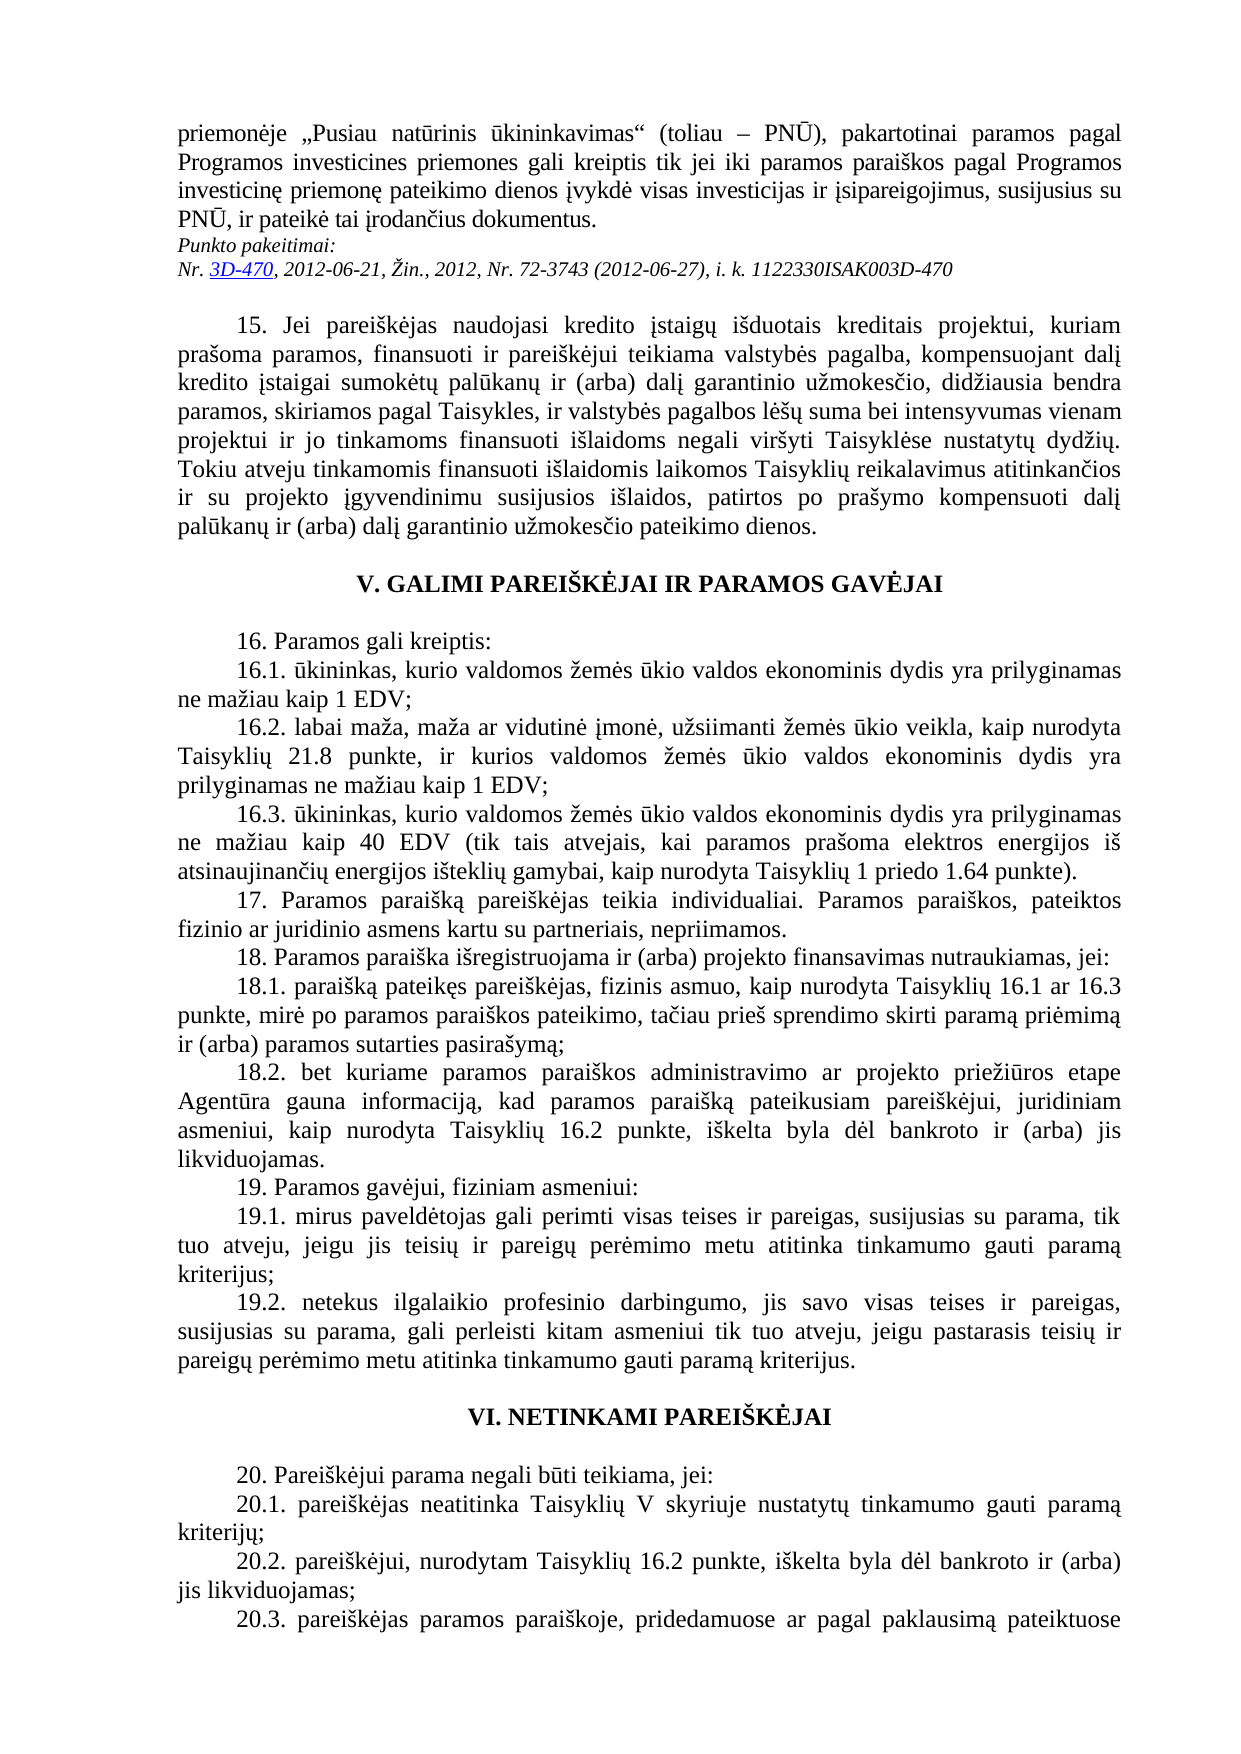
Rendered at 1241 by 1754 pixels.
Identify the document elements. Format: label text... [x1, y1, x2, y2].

text 15. Jei pareiškėjas naudojasi kredito įstaigų išduotais kreditais projektui, kuriam prašoma paramos, finansuoti ir pareiškėjui teikiama valstybės pagalba, kompensuojant dalį kredito įstaigai sumokėtų palūkanų ir (arba) dalį garantinio užmokesčio, didžiausia bendra paramos, skiriamos pagal Taisykles, ir valstybės pagalbos lėšų suma bei intensyvumas vienam projektui ir jo tinkamoms finansuoti išlaidoms negali viršyti Taisyklėse nustatytų dydžių. Tokiu atveju tinkamomis finansuoti išlaidomis laikomos Taisyklių reikalavimus atitinkančios ir su projekto įgyvendinimu susijusios išlaidos, patirtos po prašymo kompensuoti dalį palūkanų ir (arba) dalį garantinio užmokesčio pateikimo dienos. [177, 310, 1122, 540]
text 16.3. ūkininkas, kurio valdomos žemės ūkio valdos ekonominis dydis yra prilyginamas ne mažiau kaip 40 EDV (tik tais atvejais, kai paramos prašoma elektros energijos iš atsinaujinančių energijos išteklių gamybai, kaip nurodyta Taisyklių 1 priedo 1.64 punkte). [177, 799, 1122, 885]
text V. GALIMI PAREIŠKĖJAI IR PARAMOS GAVĖJAI [177, 569, 1122, 597]
text 17. Paramos paraišką pareiškėjas teikia individualiai. Paramos paraiškos, pateiktos fizinio ar juridinio asmens kartu su partneriais, nepriimamos. [177, 885, 1122, 942]
text priemonėje „Pusiau natūrinis ūkininkavimas“ (toliau – PNŪ), pakartotinai paramos pagal Programos investicines priemones gali kreiptis tik jei iki paramos paraiškos pagal Programos investicinę priemonę pateikimo dienos įvykdė visas investicijas ir įsipareigojimus, susijusius su PNŪ, ir pateikė tai įrodančius dokumentus. [177, 118, 1122, 233]
text 16. Paramos gali kreiptis: [177, 626, 1122, 655]
text 19. Paramos gavėjui, fiziniam asmeniui: [177, 1172, 1122, 1201]
text 20.3. pareiškėjas paramos paraiškoje, pridedamuose ar pagal paklausimą pateiktuose [177, 1604, 1122, 1632]
text 18.2. bet kuriame paramos paraiškos administravimo ar projekto priežiūros etape Agentūra gauna informaciją, kad paramos paraišką pateikusiam pareiškėjui, juridiniam asmeniui, kaip nurodyta Taisyklių 16.2 punkte, iškelta byla dėl bankroto ir (arba) jis likviduojamas. [177, 1057, 1122, 1172]
text Punkto pakeitimai: [177, 233, 1122, 257]
text 20. Pareiškėjui parama negali būti teikiama, jei: [177, 1460, 1122, 1489]
text 16.1. ūkininkas, kurio valdomos žemės ūkio valdos ekonominis dydis yra prilyginamas ne mažiau kaip 1 EDV; [177, 655, 1122, 712]
text 18.1. paraišką pateikęs pareiškėjas, fizinis asmuo, kaip nurodyta Taisyklių 16.1 ar 16.3 punkte, mirė po paramos paraiškos pateikimo, tačiau prieš sprendimo skirti paramą priėmimą ir (arba) paramos sutarties pasirašymą; [177, 971, 1122, 1057]
text 20.1. pareiškėjas neatitinka Taisyklių V skyriuje nustatytų tinkamumo gauti paramą kriterijų; [177, 1489, 1122, 1546]
text Nr. 3D-470, 2012-06-21, Žin., 2012, Nr. 72-3743 (2012-06-27), i. k. 1122330ISAK003D-470 [177, 257, 1122, 281]
text 19.2. netekus ilgalaikio profesinio darbingumo, jis savo visas teises ir pareigas, susijusias su parama, gali perleisti kitam asmeniui tik tuo atveju, jeigu pastarasis teisių ir pareigų perėmimo metu atitinka tinkamumo gauti paramą kriterijus. [177, 1287, 1122, 1374]
text 19.1. mirus paveldėtojas gali perimti visas teises ir pareigas, susijusias su parama, tik tuo atveju, jeigu jis teisių ir pareigų perėmimo metu atitinka tinkamumo gauti paramą kriterijus; [177, 1201, 1122, 1287]
text 18. Paramos paraiška išregistruojama ir (arba) projekto finansavimas nutraukiamas, jei: [177, 942, 1122, 971]
text 20.2. pareiškėjui, nurodytam Taisyklių 16.2 punkte, iškelta byla dėl bankroto ir (arba) jis likviduojamas; [177, 1546, 1122, 1604]
text VI. NETINKAMI PAREIŠKĖJAI [177, 1402, 1122, 1431]
text 16.2. labai maža, maža ar vidutinė įmonė, užsiimanti žemės ūkio veikla, kaip nurodyta Taisyklių 21.8 punkte, ir kurios valdomos žemės ūkio valdos ekonominis dydis yra prilyginamas ne mažiau kaip 1 EDV; [177, 712, 1122, 799]
